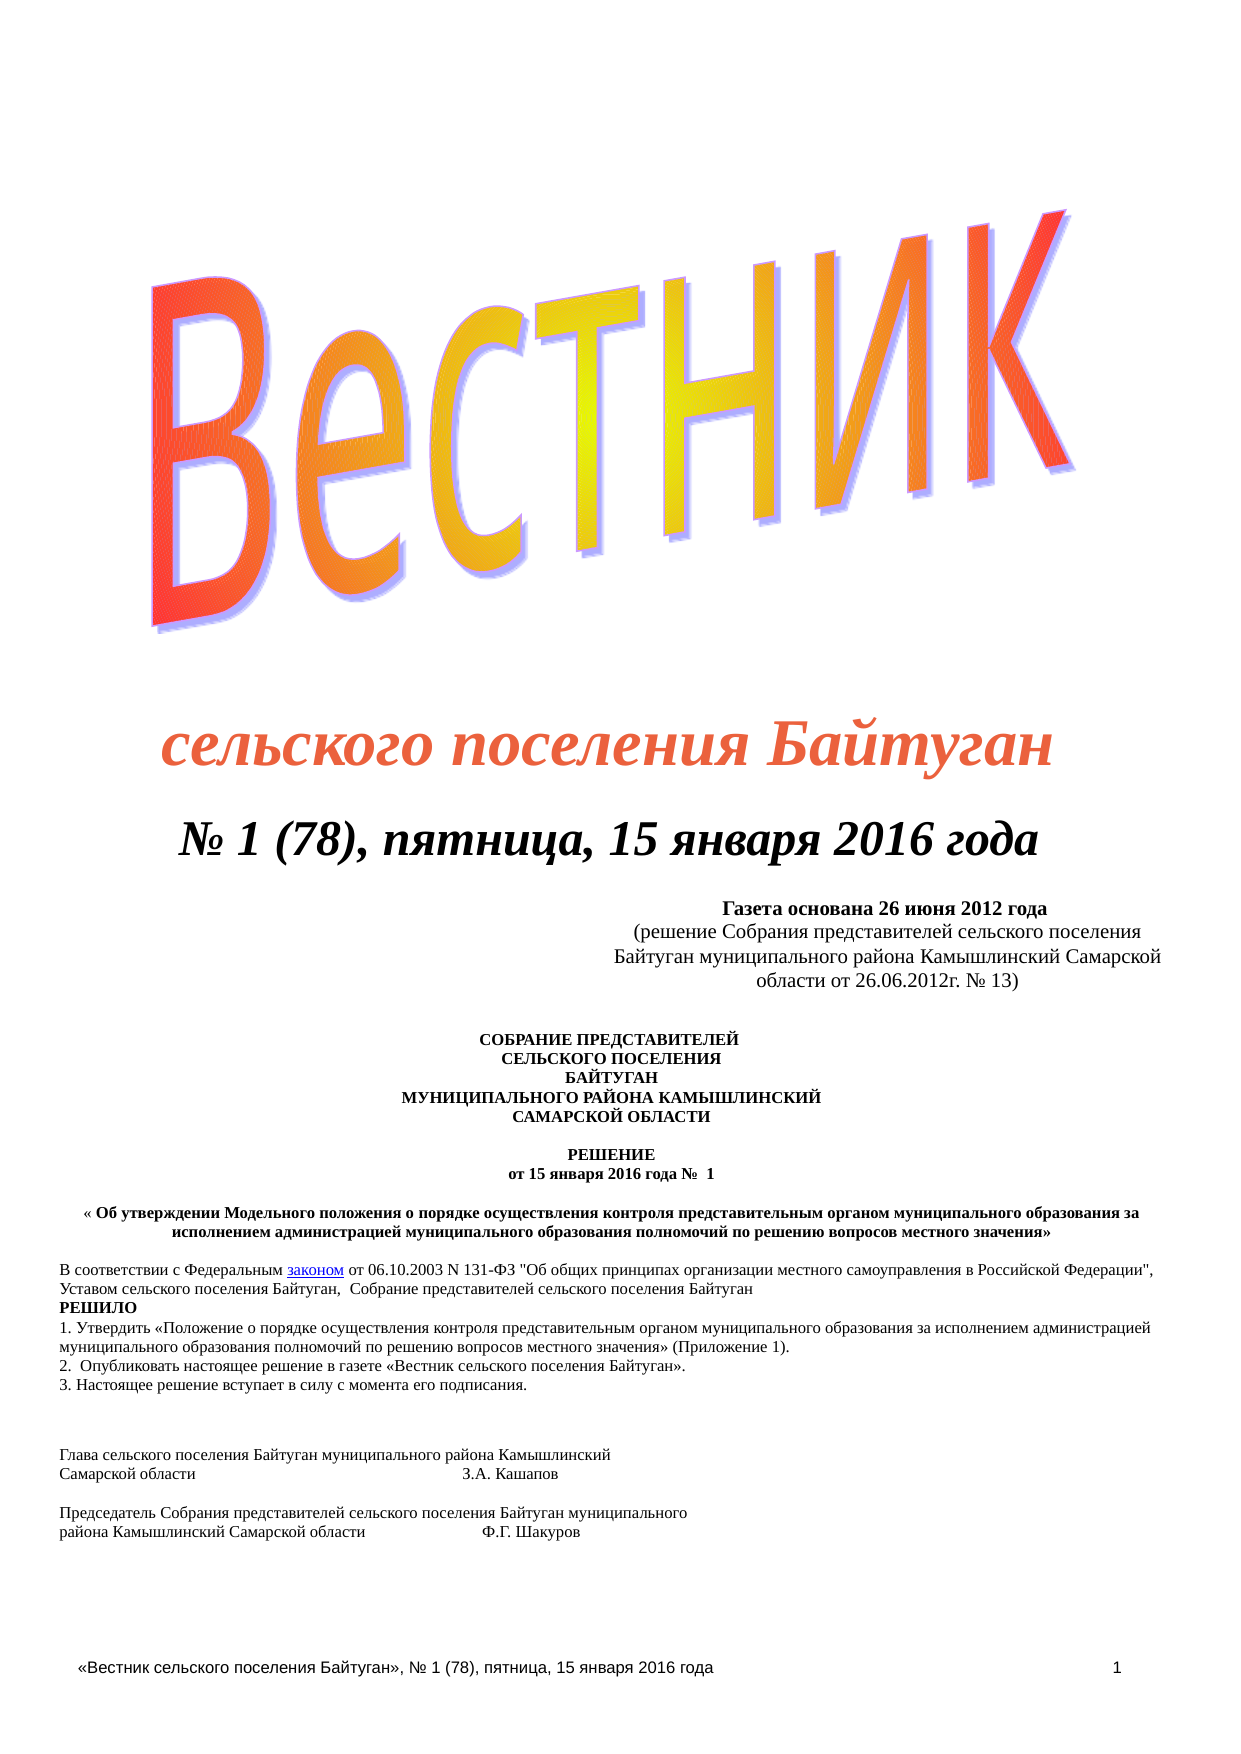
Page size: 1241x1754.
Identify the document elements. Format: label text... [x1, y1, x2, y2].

text МУНИЦИПАЛЬНОГО РАЙОНА КАМЫШЛИНСКИЙ [59, 1087, 1163, 1107]
text РЕШИЛО [59, 1298, 1163, 1317]
text 3. Настоящее решение вступает в силу с момента его подписания. [59, 1375, 1163, 1394]
text САМАРСКОЙ ОБЛАСТИ [59, 1107, 1163, 1126]
text Самарской области З.А. Кашапов [59, 1464, 1163, 1483]
text СОБРАНИЕ ПРЕДСТАВИТЕЛЕЙ [59, 1030, 1163, 1049]
text В соответствии с Федеральным законом от 06.10.2003 N 131-ФЗ "Об общих принципах организации местного самоуправления в Российской Федерации", Уставом сельского поселения Байтуган, Собрание представителей сельского поселения Байтуган [59, 1260, 1163, 1298]
text Председатель Собрания представителей сельского поселения Байтуган муниципального [59, 1502, 1163, 1522]
text № 1 (78), пятница, 15 января 2016 года [59, 809, 1163, 866]
text от 15 января 2016 года № 1 [59, 1164, 1163, 1183]
table_header [59, 895, 611, 992]
text РЕШЕНИЕ [59, 1145, 1163, 1164]
text СЕЛЬСКОГО ПОСЕЛЕНИЯ [59, 1049, 1163, 1068]
text Глава сельского поселения Байтуган муниципального района Камышлинский [59, 1445, 1163, 1464]
text района Камышлинский Самарской области Ф.Г. Шакуров [59, 1522, 1163, 1541]
text 1. Утвердить «Положение о порядке осуществления контроля представительным органом муниципального образования за исполнением администрацией муниципального образования полномочий по решению вопросов местного значения» (Приложение 1). [59, 1317, 1163, 1356]
subtitle « Об утверждении Модельного положения о порядке осуществления контроля представительным органом муниципального образования за исполнением администрацией муниципального образования полномочий по решению вопросов местного значения» [59, 1202, 1163, 1241]
text 2. Опубликовать настоящее решение в газете «Вестник сельского поселения Байтуган». [59, 1356, 1163, 1375]
text сельского поселения Байтуган [59, 703, 1163, 779]
text БАЙТУГАН [59, 1068, 1163, 1087]
table_header Газета основана 26 июня 2012 года (решение Собрания представителей сельского поселения Байтуган муниципального района Камышлинский Самарской области от 26.06.2012г. № 13) [611, 895, 1163, 992]
